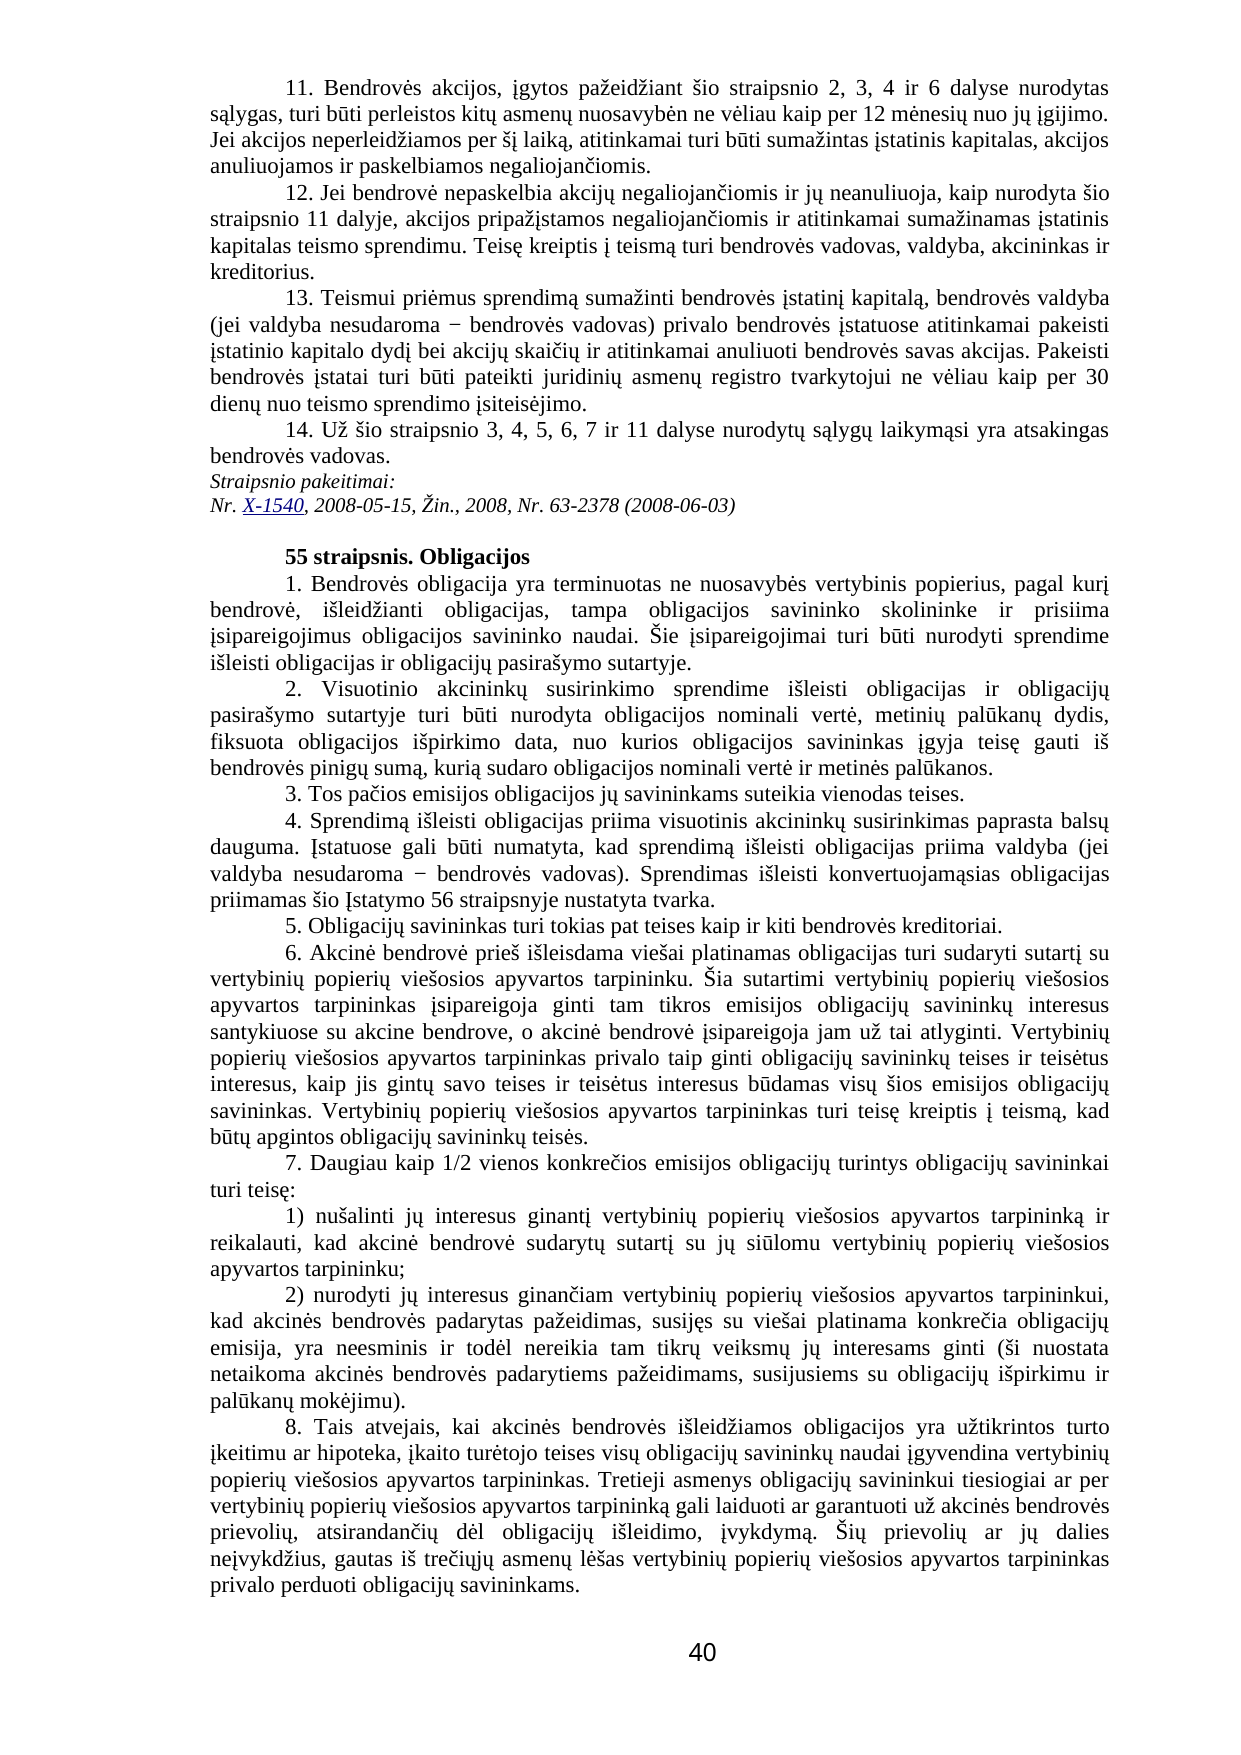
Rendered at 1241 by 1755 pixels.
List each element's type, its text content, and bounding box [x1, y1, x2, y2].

text Nr. X-1540, 2008-05-15, Žin., 2008, Nr. 63-2378 (2008-06-03) [210, 493, 1111, 517]
text 1) nušalinti jų interesus ginantį vertybinių popierių viešosios apyvartos tarpininką ir reikalauti, kad akcinė bendrovė sudarytų sutartį su jų siūlomu vertybinių popierių viešosios apyvartos tarpininku; [210, 1202, 1111, 1281]
text 2. Visuotinio akcininkų susirinkimo sprendime išleisti obligacijas ir obligacijų pasirašymo sutartyje turi būti nurodyta obligacijos nominali vertė, metinių palūkanų dydis, fiksuota obligacijos išpirkimo data, nuo kurios obligacijos savininkas įgyja teisę gauti iš bendrovės pinigų sumą, kurią sudaro obligacijos nominali vertė ir metinės palūkanos. [210, 675, 1111, 781]
text 6. Akcinė bendrovė prieš išleisdama viešai platinamas obligacijas turi sudaryti sutartį su vertybinių popierių viešosios apyvartos tarpininku. Šia sutartimi vertybinių popierių viešosios apyvartos tarpininkas įsipareigoja ginti tam tikros emisijos obligacijų savininkų interesus santykiuose su akcine bendrove, o akcinė bendrovė įsipareigoja jam už tai atlyginti. Vertybinių popierių viešosios apyvartos tarpininkas privalo taip ginti obligacijų savininkų teises ir teisėtus interesus, kaip jis gintų savo teises ir teisėtus interesus būdamas visų šios emisijos obligacijų savininkas. Vertybinių popierių viešosios apyvartos tarpininkas turi teisę kreiptis į teismą, kad būtų apgintos obligacijų savininkų teisės. [210, 939, 1111, 1149]
text 1. Bendrovės obligacija yra terminuotas ne nuosavybės vertybinis popierius, pagal kurį bendrovė, išleidžianti obligacijas, tampa obligacijos savininko skolininke ir prisiima įsipareigojimus obligacijos savininko naudai. Šie įsipareigojimai turi būti nurodyti sprendime išleisti obligacijas ir obligacijų pasirašymo sutartyje. [210, 570, 1111, 675]
text 4. Sprendimą išleisti obligacijas priima visuotinis akcininkų susirinkimas paprasta balsų dauguma. Įstatuose gali būti numatyta, kad sprendimą išleisti obligacijas priima valdyba (jei valdyba nesudaroma − bendrovės vadovas). Sprendimas išleisti konvertuojamąsias obligacijas priimamas šio Įstatymo 56 straipsnyje nustatyta tvarka. [210, 807, 1111, 912]
text 11. Bendrovės akcijos, įgytos pažeidžiant šio straipsnio 2, 3, 4 ir 6 dalyse nurodytas sąlygas, turi būti perleistos kitų asmenų nuosavybėn ne vėliau kaip per 12 mėnesių nuo jų įgijimo. Jei akcijos neperleidžiamos per šį laiką, atitinkamai turi būti sumažintas įstatinis kapitalas, akcijos anuliuojamos ir paskelbiamos negaliojančiomis. [210, 73, 1111, 179]
text 7. Daugiau kaip 1/2 vienos konkrečios emisijos obligacijų turintys obligacijų savininkai turi teisę: [210, 1149, 1111, 1202]
text 8. Tais atvejais, kai akcinės bendrovės išleidžiamos obligacijos yra užtikrintos turto įkeitimu ar hipoteka, įkaito turėtojo teises visų obligacijų savininkų naudai įgyvendina vertybinių popierių viešosios apyvartos tarpininkas. Tretieji asmenys obligacijų savininkui tiesiogiai ar per vertybinių popierių viešosios apyvartos tarpininką gali laiduoti ar garantuoti už akcinės bendrovės prievolių, atsirandančių dėl obligacijų išleidimo, įvykdymą. Šių prievolių ar jų dalies neįvykdžius, gautas iš trečiųjų asmenų lėšas vertybinių popierių viešosios apyvartos tarpininkas privalo perduoti obligacijų savininkams. [210, 1413, 1111, 1597]
text 55 straipsnis. Obligacijos [210, 543, 1111, 570]
text 3. Tos pačios emisijos obligacijos jų savininkams suteikia vienodas teises. [210, 781, 1111, 807]
text 2) nurodyti jų interesus ginančiam vertybinių popierių viešosios apyvartos tarpininkui, kad akcinės bendrovės padarytas pažeidimas, susijęs su viešai platinama konkrečia obligacijų emisija, yra neesminis ir todėl nereikia tam tikrų veiksmų jų interesams ginti (ši nuostata netaikoma akcinės bendrovės padarytiems pažeidimams, susijusiems su obligacijų išpirkimu ir palūkanų mokėjimu). [210, 1281, 1111, 1413]
text 12. Jei bendrovė nepaskelbia akcijų negaliojančiomis ir jų neanuliuoja, kaip nurodyta šio straipsnio 11 dalyje, akcijos pripažįstamos negaliojančiomis ir atitinkamai sumažinamas įstatinis kapitalas teismo sprendimu. Teisę kreiptis į teismą turi bendrovės vadovas, valdyba, akcininkas ir kreditorius. [210, 179, 1111, 284]
text 13. Teismui priėmus sprendimą sumažinti bendrovės įstatinį kapitalą, bendrovės valdyba (jei valdyba nesudaroma − bendrovės vadovas) privalo bendrovės įstatuose atitinkamai pakeisti įstatinio kapitalo dydį bei akcijų skaičių ir atitinkamai anuliuoti bendrovės savas akcijas. Pakeisti bendrovės įstatai turi būti pateikti juridinių asmenų registro tvarkytojui ne vėliau kaip per 30 dienų nuo teismo sprendimo įsiteisėjimo. [210, 284, 1111, 416]
text Straipsnio pakeitimai: [210, 469, 1111, 493]
text 14. Už šio straipsnio 3, 4, 5, 6, 7 ir 11 dalyse nurodytų sąlygų laikymąsi yra atsakingas bendrovės vadovas. [210, 416, 1111, 469]
text 5. Obligacijų savininkas turi tokias pat teises kaip ir kiti bendrovės kreditoriai. [210, 912, 1111, 939]
